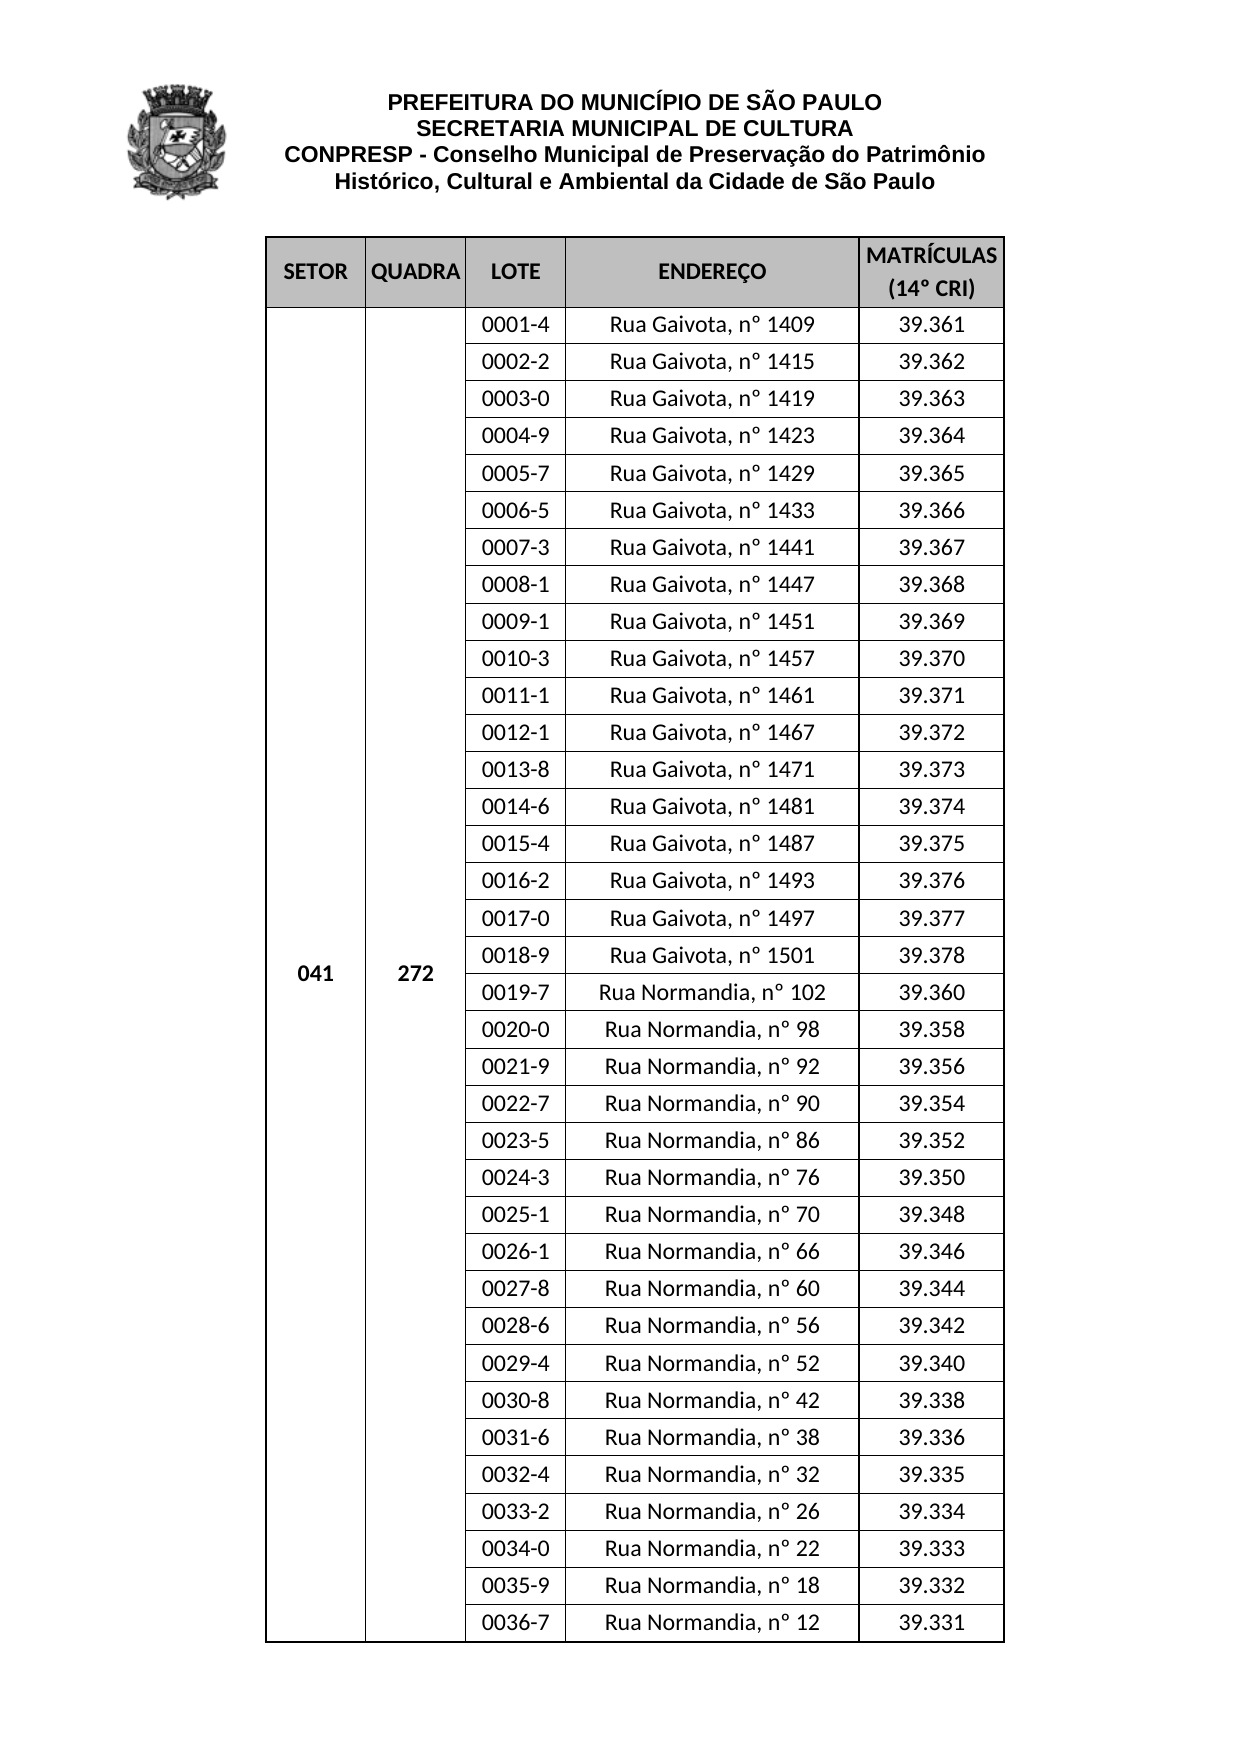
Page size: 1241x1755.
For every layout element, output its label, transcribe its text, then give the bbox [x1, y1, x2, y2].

table_cell 0011-1 [466, 678, 565, 714]
table_cell 0036-7 [466, 1605, 565, 1641]
table_cell Rua Normandia, nº 98 [566, 1011, 858, 1047]
table_cell 39.356 [860, 1049, 1003, 1084]
table_cell 39.372 [860, 715, 1003, 751]
table_cell 0018-9 [466, 937, 565, 973]
table_cell Rua Gaivota, nº 1423 [566, 418, 858, 454]
table_cell 39.368 [860, 566, 1003, 602]
table_cell 0033-2 [466, 1494, 565, 1529]
table_cell 0028-6 [466, 1308, 565, 1344]
table_cell 39.364 [860, 418, 1003, 454]
table_cell 0007-3 [466, 529, 565, 565]
table_cell Rua Gaivota, nº 1481 [566, 789, 858, 825]
table_cell 0002-2 [466, 344, 565, 380]
table_cell 39.340 [860, 1345, 1003, 1381]
table_cell 0030-8 [466, 1382, 565, 1418]
table_cell 0024-3 [466, 1160, 565, 1196]
table_cell 39.331 [860, 1605, 1003, 1641]
table_cell 39.367 [860, 529, 1003, 565]
table_header SETOR [267, 238, 365, 307]
table_cell Rua Gaivota, nº 1487 [566, 826, 858, 862]
table_cell 0014-6 [466, 789, 565, 825]
table_cell Rua Normandia, nº 86 [566, 1123, 858, 1159]
table_cell Rua Gaivota, nº 1451 [566, 604, 858, 639]
table_cell 39.369 [860, 604, 1003, 639]
table_cell 39.361 [860, 308, 1003, 343]
table_cell 0013-8 [466, 752, 565, 788]
table_cell 0019-7 [466, 974, 565, 1010]
table_cell 39.352 [860, 1123, 1003, 1159]
table_cell 39.336 [860, 1419, 1003, 1455]
table_cell 39.342 [860, 1308, 1003, 1344]
table_cell Rua Normandia, nº 32 [566, 1456, 858, 1492]
table_cell Rua Normandia, nº 60 [566, 1271, 858, 1307]
table_cell 0012-1 [466, 715, 565, 751]
table_cell Rua Normandia, nº 76 [566, 1160, 858, 1196]
table_cell 0006-5 [466, 492, 565, 528]
table_header LOTE [466, 238, 565, 307]
table_cell 0023-5 [466, 1123, 565, 1159]
table_cell 39.346 [860, 1234, 1003, 1270]
table_cell 272 [366, 308, 465, 1641]
table_cell 0027-8 [466, 1271, 565, 1307]
table_cell 39.376 [860, 863, 1003, 899]
table_cell 39.354 [860, 1086, 1003, 1122]
table_cell 0017-0 [466, 900, 565, 936]
table_cell Rua Normandia, nº 18 [566, 1568, 858, 1604]
table_cell Rua Gaivota, nº 1471 [566, 752, 858, 788]
table_cell 39.334 [860, 1494, 1003, 1529]
table_cell 39.362 [860, 344, 1003, 380]
table_cell Rua Normandia, nº 66 [566, 1234, 858, 1270]
table_cell Rua Normandia, nº 70 [566, 1197, 858, 1233]
table_cell 0015-4 [466, 826, 565, 862]
table_cell Rua Gaivota, nº 1447 [566, 566, 858, 602]
table_header MATRÍCULAS (14º CRI) [860, 238, 1003, 307]
table_cell 0020-0 [466, 1011, 565, 1047]
table_cell 0003-0 [466, 381, 565, 417]
table_cell 39.378 [860, 937, 1003, 973]
table_cell 0025-1 [466, 1197, 565, 1233]
table_cell 041 [267, 308, 365, 1641]
table_cell Rua Gaivota, nº 1419 [566, 381, 858, 417]
table_header QUADRA [366, 238, 465, 307]
table_cell Rua Normandia, nº 92 [566, 1049, 858, 1084]
table_cell 39.366 [860, 492, 1003, 528]
table_cell 0026-1 [466, 1234, 565, 1270]
table_cell 39.371 [860, 678, 1003, 714]
table_cell Rua Normandia, nº 26 [566, 1494, 858, 1529]
table_cell 0010-3 [466, 641, 565, 677]
table_header ENDEREÇO [566, 238, 858, 307]
table_cell 39.335 [860, 1456, 1003, 1492]
table_cell 0004-9 [466, 418, 565, 454]
table_cell Rua Gaivota, nº 1497 [566, 900, 858, 936]
table_cell 39.360 [860, 974, 1003, 1010]
table_cell Rua Normandia, nº 42 [566, 1382, 858, 1418]
table_cell 39.365 [860, 455, 1003, 491]
table_cell Rua Normandia, nº 56 [566, 1308, 858, 1344]
table_cell Rua Gaivota, nº 1501 [566, 937, 858, 973]
table_cell Rua Gaivota, nº 1433 [566, 492, 858, 528]
table_cell Rua Normandia, nº 12 [566, 1605, 858, 1641]
table_cell 39.332 [860, 1568, 1003, 1604]
table_cell 39.348 [860, 1197, 1003, 1233]
table_cell 39.373 [860, 752, 1003, 788]
table_cell 0029-4 [466, 1345, 565, 1381]
table_cell 0008-1 [466, 566, 565, 602]
table_cell 39.338 [860, 1382, 1003, 1418]
table_cell 0035-9 [466, 1568, 565, 1604]
table_cell Rua Normandia, nº 52 [566, 1345, 858, 1381]
table_cell 0032-4 [466, 1456, 565, 1492]
table_cell 0031-6 [466, 1419, 565, 1455]
table_cell 39.350 [860, 1160, 1003, 1196]
table_cell 0001-4 [466, 308, 565, 343]
table_cell Rua Gaivota, nº 1441 [566, 529, 858, 565]
table_cell Rua Normandia, nº 102 [566, 974, 858, 1010]
table_cell 0016-2 [466, 863, 565, 899]
table_cell 0022-7 [466, 1086, 565, 1122]
table_cell Rua Gaivota, nº 1409 [566, 308, 858, 343]
table_cell 0021-9 [466, 1049, 565, 1084]
table_cell Rua Normandia, nº 22 [566, 1531, 858, 1567]
table_cell 39.374 [860, 789, 1003, 825]
table_cell 39.363 [860, 381, 1003, 417]
table_cell 0005-7 [466, 455, 565, 491]
table_cell 39.377 [860, 900, 1003, 936]
table_cell 0034-0 [466, 1531, 565, 1567]
table_cell 39.358 [860, 1011, 1003, 1047]
table_cell 39.344 [860, 1271, 1003, 1307]
table_cell Rua Gaivota, nº 1457 [566, 641, 858, 677]
table_cell Rua Normandia, nº 90 [566, 1086, 858, 1122]
table_cell Rua Gaivota, nº 1429 [566, 455, 858, 491]
table_cell 39.370 [860, 641, 1003, 677]
table_cell Rua Normandia, nº 38 [566, 1419, 858, 1455]
table_cell 0009-1 [466, 604, 565, 639]
table_cell Rua Gaivota, nº 1467 [566, 715, 858, 751]
table_cell 39.375 [860, 826, 1003, 862]
table_cell Rua Gaivota, nº 1493 [566, 863, 858, 899]
table_cell Rua Gaivota, nº 1461 [566, 678, 858, 714]
table_cell 39.333 [860, 1531, 1003, 1567]
table_cell Rua Gaivota, nº 1415 [566, 344, 858, 380]
